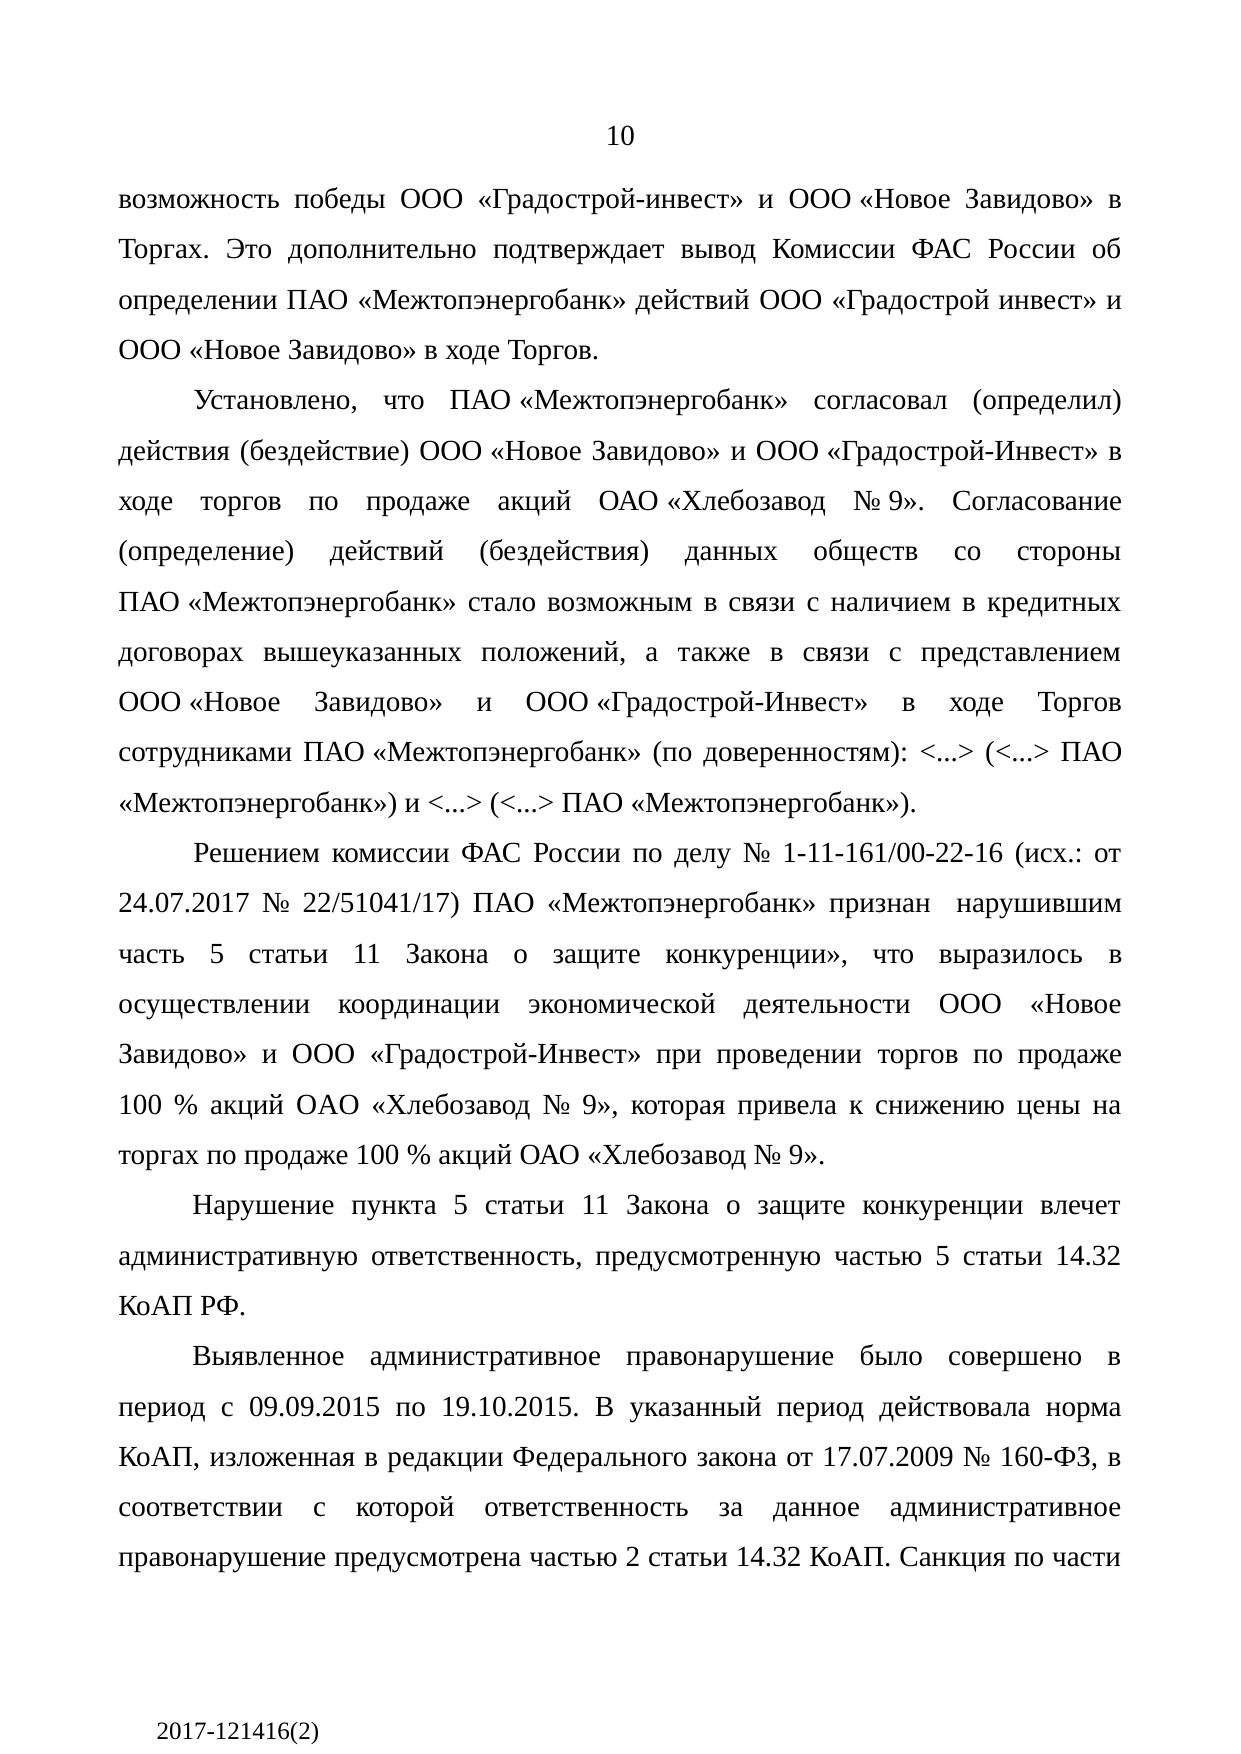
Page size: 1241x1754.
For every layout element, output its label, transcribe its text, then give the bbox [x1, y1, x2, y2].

text возможность победы ООО «Градострой-инвест» и ООО «Новое Завидово» в Торгах. Это дополнительно подтверждает вывод Комиссии ФАС России об определении ПАО «Межтопэнергобанк» действий ООО «Градострой инвест» и ООО «Новое Завидово» в ходе Торгов. [118, 181, 1122, 366]
text Установлено, что ПАО «Межтопэнергобанк» согласовал (определил) действия (бездействие) ООО «Новое Завидово» и ООО «Градострой-Инвест» в ходе торгов по продаже акций ОАО «Хлебозавод № 9». Согласование (определение) действий (бездействия) данных обществ со стороны ПАО «Межтопэнергобанк» стало возможным в связи с наличием в кредитных договорах вышеуказанных положений, а также в связи с представлением ООО «Новое Завидово» и ООО «Градострой-Инвест» в ходе Торгов сотрудниками ПАО «Межтопэнергобанк» (по доверенностям): <...> (<...> ПАО «Межтопэнергобанк») и <...> (<...> ПАО «Межтопэнергобанк»). [118, 382, 1122, 818]
text Нарушение пункта 5 статьи 11 Закона о защите конкуренции влечет административную ответственность, предусмотренную частью 5 статьи 14.32 КоАП РФ. [118, 1187, 1122, 1322]
text Выявленное административное правонарушение было совершено в период с 09.09.2015 по 19.10.2015. В указанный период действовала норма КоАП, изложенная в редакции Федерального закона от 17.07.2009 № 160-ФЗ, в соответствии с которой ответственность за данное административное правонарушение предусмотрена частью 2 статьи 14.32 КоАП. Санкция по части [118, 1338, 1122, 1573]
text Решением комиссии ФАС России по делу № 1-11-161/00-22-16 (исх.: от 24.07.2017 № 22/51041/17) ПАО «Межтопэнергобанк» признан нарушившим часть 5 статьи 11 Закона о защите конкуренции», что выразилось в осуществлении координации экономической деятельности ООО «Новое Завидово» и ООО «Градострой-Инвест» при проведении торгов по продаже 100 % акций ОАО «Хлебозавод № 9», которая привела к снижению цены на торгах по продаже 100 % акций ОАО «Хлебозавод № 9». [118, 835, 1122, 1171]
